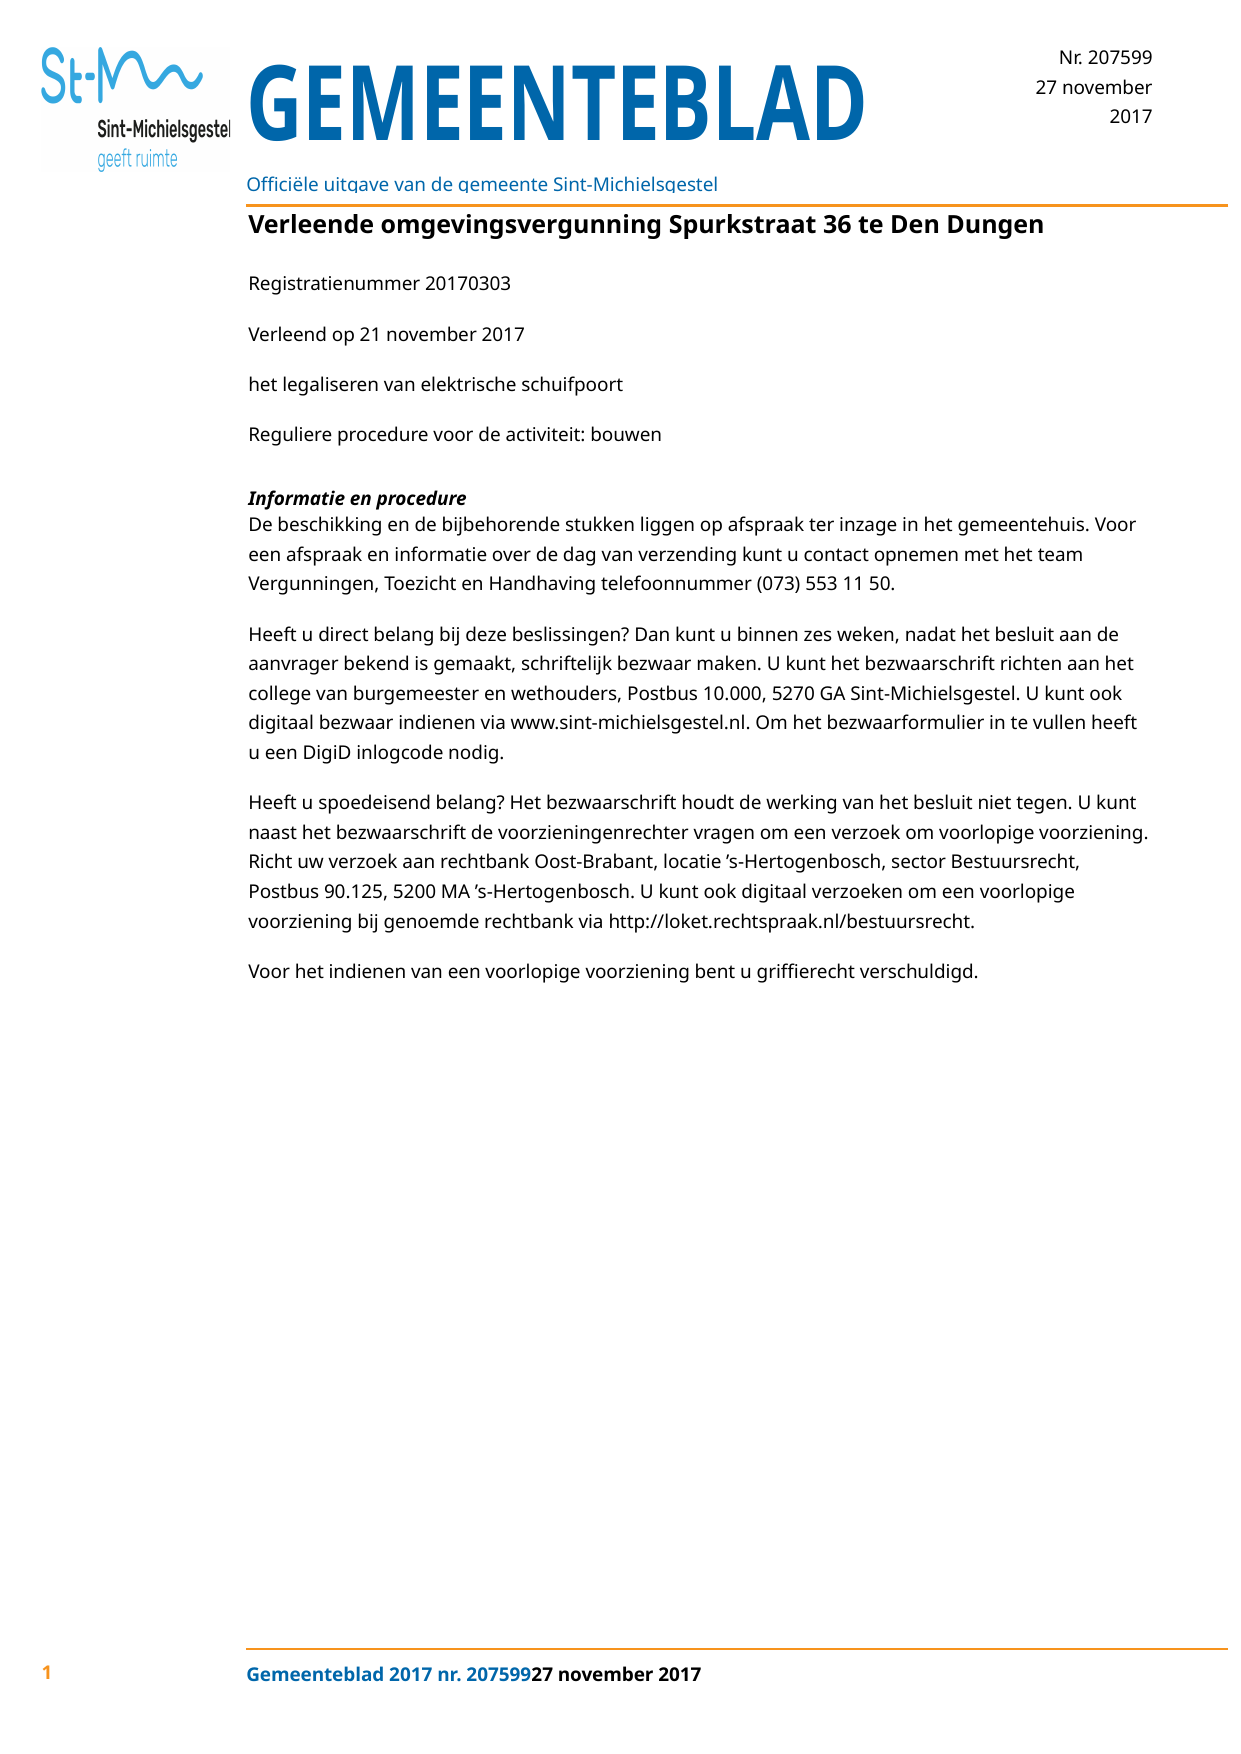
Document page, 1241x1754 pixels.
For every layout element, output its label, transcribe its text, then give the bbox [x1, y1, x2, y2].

picture [41, 47, 231, 172]
text Reguliere procedure voor de activiteit: bouwen [248, 422, 1152, 447]
text De beschikking en de bijbehorende stukken liggen op afspraak ter inzage in het gemeentehuis. Voor een afspraak en informatie over de dag van verzending kunt u contact opnemen met het team Vergunningen, Toezicht en Handhaving telefoonnummer (073) 553 11 50. [248, 511, 1152, 596]
text Informatie en procedure [248, 486, 1152, 511]
text Voor het indienen van een voorlopige voorziening bent u griffierecht verschuldigd. [248, 958, 1152, 984]
text Heeft u direct belang bij deze beslissingen? Dan kunt u binnen zes weken, nadat het besluit aan de aanvrager bekend is gemaakt, schriftelijk bezwaar maken. U kunt het bezwaarschrift richten aan het college van burgemeester en wethouders, Postbus 10.000, 5270 GA Sint-Michielsgestel. U kunt ook digitaal bezwaar indienen via www.sint-michielsgestel.nl. Om het bezwaarformulier in te vullen heeft u een DigiD inlogcode nodig. [248, 621, 1152, 765]
text Verleende omgevingsvergunning Spurkstraat 36 te Den Dungen [248, 207, 1152, 241]
text Registratienummer 20170303 [248, 270, 1152, 296]
text Verleend op 21 november 2017 [248, 321, 1152, 346]
text Heeft u spoedeisend belang? Het bezwaarschrift houdt de werking van het besluit niet tegen. U kunt naast het bezwaarschrift de voorzieningenrechter vragen om een verzoek om voorlopige voorziening. Richt uw verzoek aan rechtbank Oost-Brabant, locatie ’s-Hertogenbosch, sector Bestuursrecht, Postbus 90.125, 5200 MA ’s-Hertogenbosch. U kunt ook digitaal verzoeken om een voorlopige voorziening bij genoemde rechtbank via http://loket.rechtspraak.nl/bestuursrecht. [248, 789, 1152, 934]
text het legaliseren van elektrische schuifpoort [248, 371, 1152, 397]
